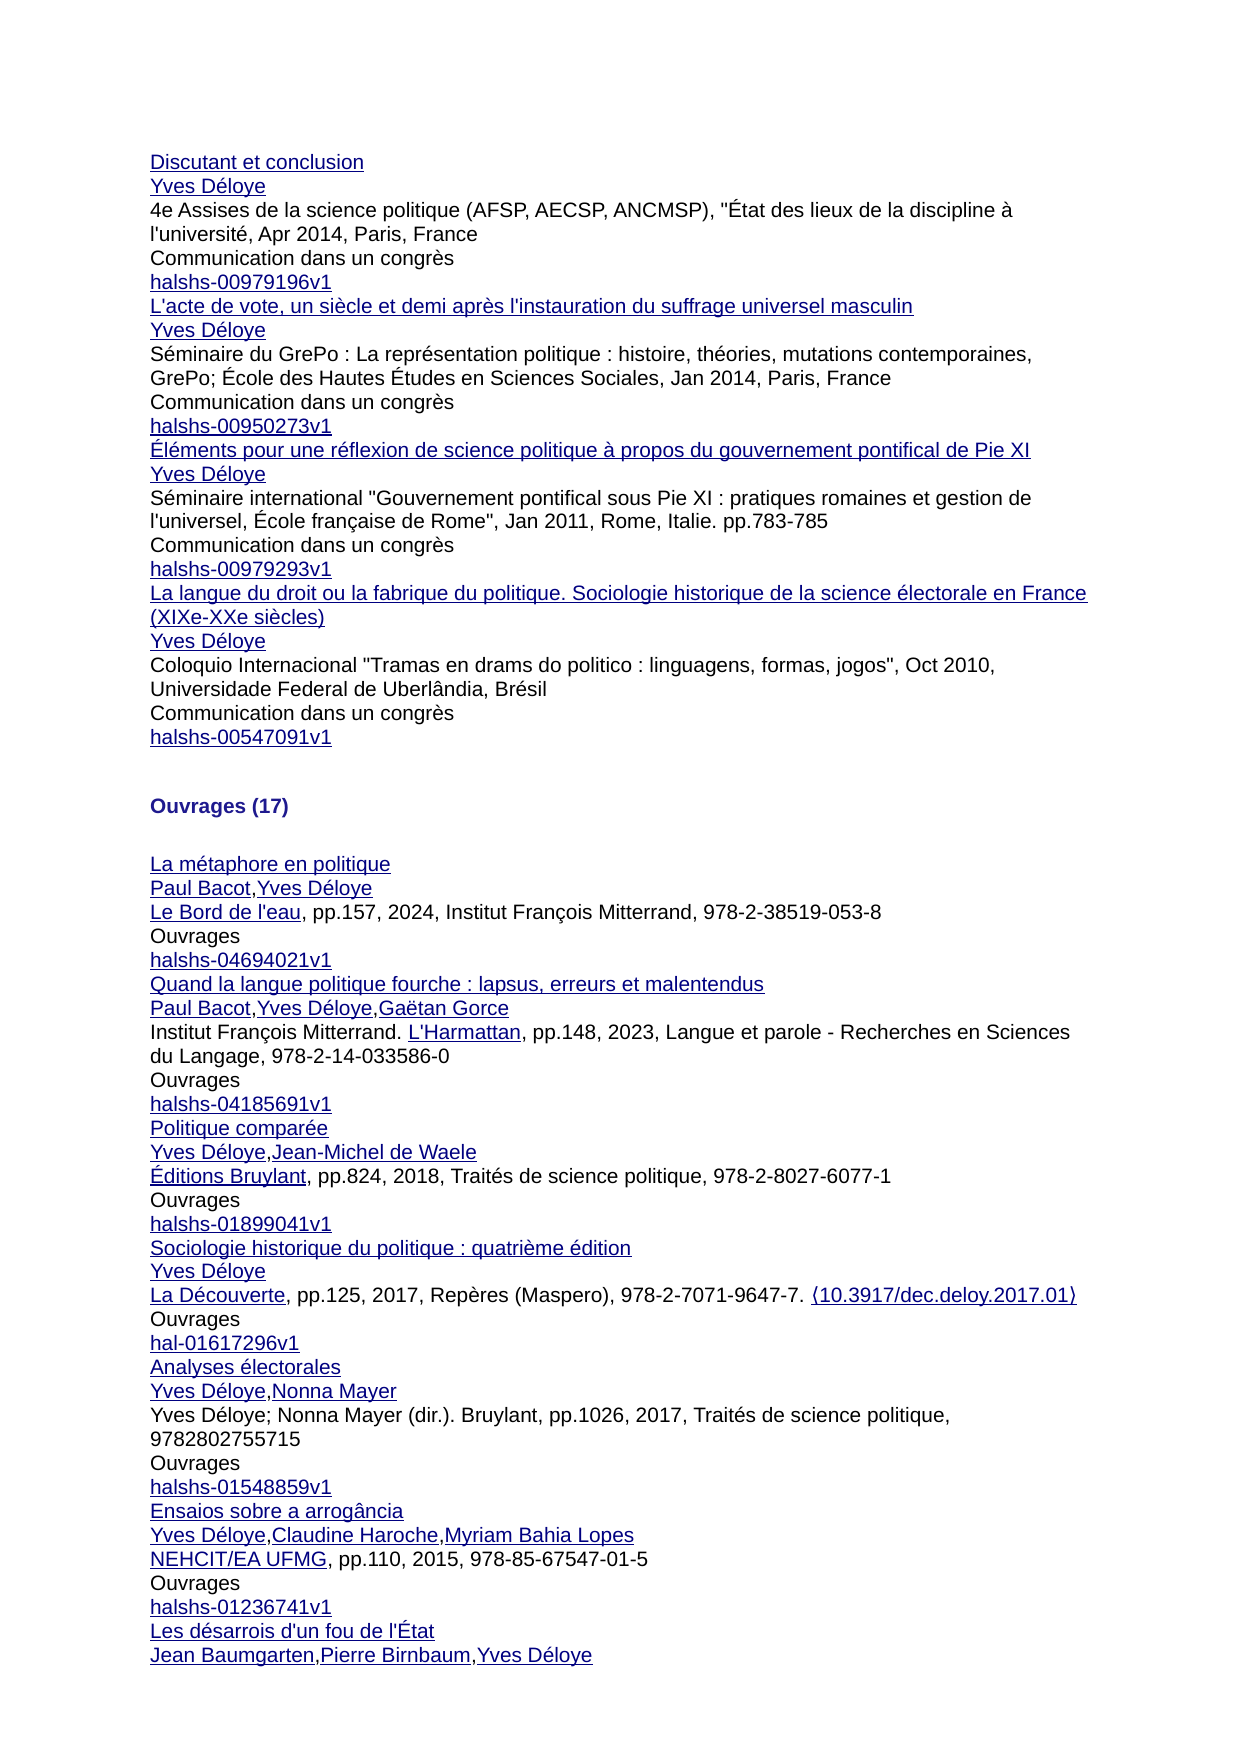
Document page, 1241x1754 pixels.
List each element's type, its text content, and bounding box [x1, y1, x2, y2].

table_cell Quand la langue politique fourche : lapsus, erreurs et malentendus Paul Bacot,Yves Déloye,Gaëtan Gorce Institut François Mitterrand. L'Harmattan, pp.148, 2023, Langue et parole - Recherches en Sciences du Langage, 978-2-14-033586-0 Ouvrages halshs-04185691v1 [150, 972, 1090, 1116]
table_cell Les désarrois d'un fou de l'État Jean Baumgarten,Pierre Birnbaum,Yves Déloye [150, 1619, 1090, 1667]
table_cell L'acte de vote, un siècle et demi après l'instauration du suffrage universel masculin Yves Déloye Séminaire du GrePo : La représentation politique : histoire, théories, mutations contemporaines, GrePo; École des Hautes Études en Sciences Sociales, Jan 2014, Paris, France Communication dans un congrès halshs-00950273v1 [150, 294, 1090, 437]
table_cell Analyses électorales Yves Déloye,Nonna Mayer Yves Déloye; Nonna Mayer (dir.). Bruylant, pp.1026, 2017, Traités de science politique, 9782802755715 Ouvrages halshs-01548859v1 [150, 1355, 1090, 1499]
table_cell Éléments pour une réflexion de science politique à propos du gouvernement pontifical de Pie XI Yves Déloye Séminaire international "Gouvernement pontifical sous Pie XI : pratiques romaines et gestion de l'universel, École française de Rome", Jan 2011, Rome, Italie. pp.783-785 Communication dans un congrès halshs-00979293v1 [150, 438, 1090, 581]
table_cell Politique comparée Yves Déloye,Jean-Michel de Waele Éditions Bruylant, pp.824, 2018, Traités de science politique, 978-2-8027-6077-1 Ouvrages halshs-01899041v1 [150, 1116, 1090, 1235]
table_cell Sociologie historique du politique : quatrième édition Yves Déloye La Découverte, pp.125, 2017, Repères (Maspero), 978-2-7071-9647-7. ⟨10.3917/dec.deloy.2017.01⟩ Ouvrages hal-01617296v1 [150, 1235, 1090, 1355]
table_cell Discutant et conclusion Yves Déloye 4e Assises de la science politique (AFSP, AECSP, ANCMSP), "État des lieux de la discipline à l'université, Apr 2014, Paris, France Communication dans un congrès halshs-00979196v1 [150, 150, 1090, 294]
table_header La métaphore en politique Paul Bacot,Yves Déloye Le Bord de l'eau, pp.157, 2024, Institut François Mitterrand, 978-2-38519-053-8 Ouvrages halshs-04694021v1 [150, 852, 1090, 972]
table_cell La langue du droit ou la fabrique du politique. Sociologie historique de la science électorale en France (XIXe-XXe siècles) Yves Déloye Coloquio Internacional "Tramas en drams do politico : linguagens, formas, jogos", Oct 2010, Universidade Federal de Uberlândia, Brésil Communication dans un congrès halshs-00547091v1 [150, 581, 1090, 749]
table_cell Ensaios sobre a arrogância Yves Déloye,Claudine Haroche,Myriam Bahia Lopes NEHCIT/EA UFMG, pp.110, 2015, 978-85-67547-01-5 Ouvrages halshs-01236741v1 [150, 1499, 1090, 1619]
subtitle Ouvrages (17) [150, 794, 1090, 818]
